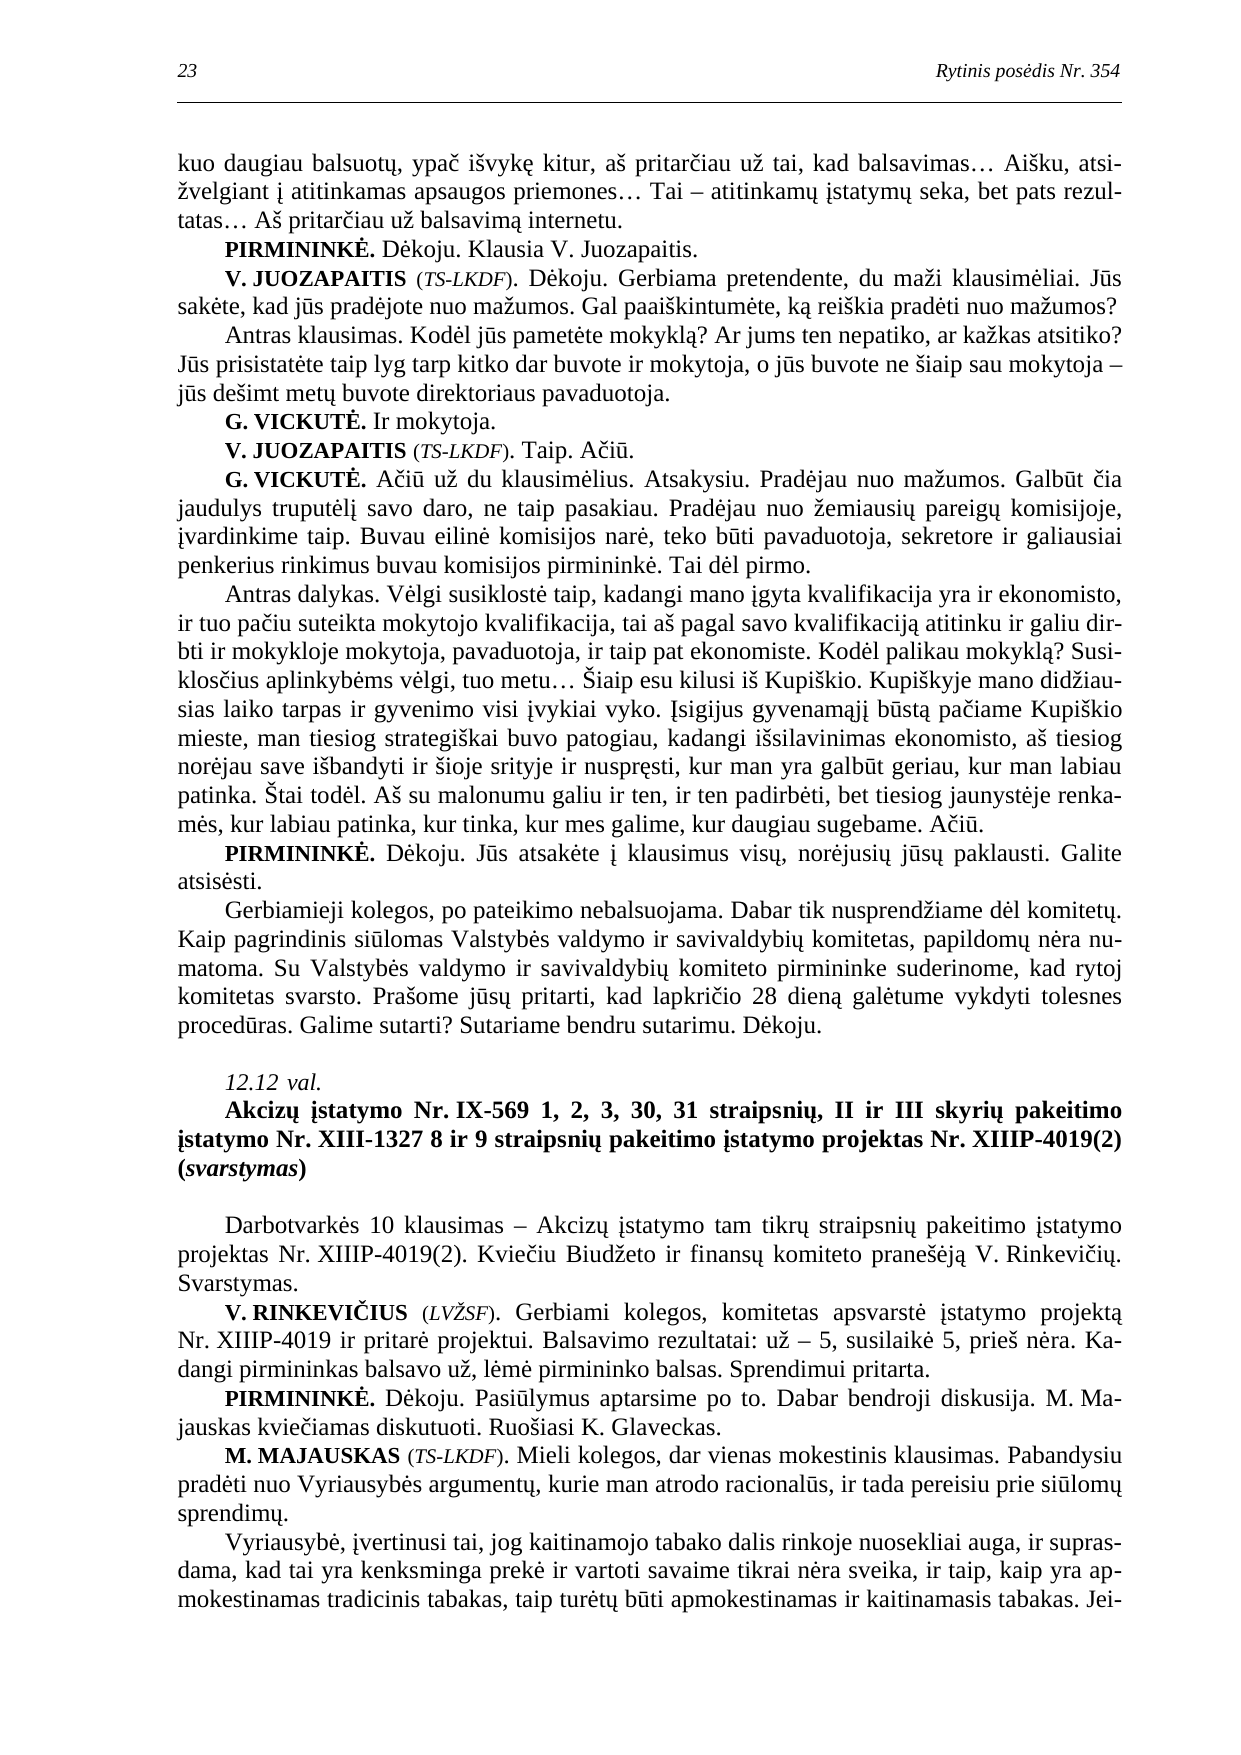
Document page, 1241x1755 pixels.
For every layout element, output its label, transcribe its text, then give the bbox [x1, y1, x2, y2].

text G. VICKUTĖ. Ir mo­ky­to­ja. [177, 406, 1122, 435]
text V. JUOZAPAITIS (TS-LKDF). Taip. Ačiū. [177, 435, 1122, 464]
text PIRMININKĖ. Dė­ko­ju. Klau­sia V. Juo­za­pai­tis. [177, 234, 1122, 263]
text Vy­riau­sy­bė, įver­ti­nu­si tai, jog kai­ti­na­mo­jo ta­ba­ko da­lis rin­ko­je nuo­sek­liai au­ga, ir su­pras­da­ma, kad tai yra kenks­min­ga pre­kė ir var­to­ti sa­vai­me tik­rai nė­ra svei­ka, ir taip, kaip yra ap­mo­kes­ti­na­mas tra­di­ci­nis ta­ba­kas, taip tu­rė­tų bū­ti ap­mo­kes­ti­na­mas ir kai­ti­na­ma­sis ta­ba­kas. Jei­ [177, 1527, 1122, 1613]
text V. JUOZAPAITIS (TS-LKDF). Dė­ko­ju. Ger­bia­ma pre­ten­den­te, du ma­ži klau­si­mė­liai. Jūs sa­kė­te, kad jūs pra­dė­jo­te nuo ma­žu­mos. Gal pa­aiš­kin­tu­mė­te, ką reiš­kia pra­dė­ti nuo ma­žu­mos? [177, 263, 1122, 320]
text Ant­ras klau­si­mas. Ko­dėl jūs pa­me­tė­te mo­kyk­lą? Ar jums ten ne­pa­ti­ko, ar kaž­kas at­si­ti­ko? Jūs pri­sis­ta­tė­te taip lyg tarp kit­ko dar bu­vo­te ir mo­ky­to­ja, o jūs bu­vo­te ne šiaip sau mo­ky­to­ja – jūs de­šimt me­tų bu­vo­te di­rek­to­riaus pa­va­duo­to­ja. [177, 320, 1122, 406]
text 12.12 val. [224, 1068, 1122, 1095]
text Dar­bo­tvarkės 10 klau­si­mas – Ak­ci­zų įsta­ty­mo tam tik­rų straips­nių pa­kei­ti­mo įsta­ty­mo pro­jek­tas Nr. XIIIP-4019(2). Kvie­čiu Biu­dže­to ir fi­nan­sų ko­mi­te­to pra­ne­šė­ją V. Rin­ke­vi­čių. Svars­ty­mas. [177, 1210, 1122, 1297]
text Ger­bia­mie­ji ko­le­gos, po pa­tei­ki­mo ne­bal­suo­ja­ma. Da­bar tik nu­spren­džia­me dėl ko­mi­te­tų. Kaip pa­grin­di­nis siū­lo­mas Vals­ty­bės val­dy­mo ir sa­vi­val­dy­bių ko­mi­te­tas, pa­pil­do­mų nė­ra nu­ma­to­ma. Su Vals­ty­bės val­dy­mo ir sa­vi­val­dy­bių ko­mi­te­to pir­mi­nin­ke su­de­ri­no­me, kad ry­toj ko­mi­te­tas svars­to. Pra­šo­me jū­sų pri­tar­ti, kad lap­kri­čio 28 die­ną ga­lė­tu­me vyk­dy­ti to­les­nes pro­ce­dū­ras. Ga­li­me su­tar­ti? Su­ta­ria­me ben­dru su­ta­ri­mu. Dė­ko­ju. [177, 895, 1122, 1039]
text Ant­ras da­ly­kas. Vėl­gi su­si­klos­tė taip, ka­dan­gi ma­no įgy­ta kva­li­fi­ka­ci­ja yra ir eko­no­mis­to, ir tuo pa­čiu su­teik­ta mo­ky­to­jo kva­li­fi­ka­ci­ja, tai aš pa­gal sa­vo kva­li­fi­ka­ci­ją ati­tin­ku ir ga­liu dir­b­ti ir mo­kyk­lo­je mo­ky­to­ja, pa­va­duo­to­ja, ir taip pat eko­no­mis­te. Ko­dėl pa­li­kau mo­kyk­lą? Su­si­klos­čius ap­lin­ky­bėms vėl­gi, tuo me­tu… Šiaip esu ki­lu­si iš Ku­piš­kio. Ku­piš­ky­je ma­no di­džiau­sias lai­ko tar­pas ir gy­ve­ni­mo vi­si įvy­kiai vy­ko. Įsi­gi­jus gy­ve­na­mą­jį būs­tą pa­čia­me Ku­piš­kio mies­te, man tie­siog stra­te­giš­kai bu­vo pa­to­giau, ka­dan­gi iš­si­la­vi­ni­mas eko­no­mis­to, aš tie­siog no­rė­jau sa­ve iš­ban­dy­ti ir šio­je sri­ty­je ir nu­spręs­ti, kur man yra gal­būt ge­riau, kur man la­biau pa­tin­ka. Štai to­dėl. Aš su ma­lo­nu­mu ga­liu ir ten, ir ten pa­dir­bė­ti, bet tie­siog jau­nys­tė­je ren­ka­mės, kur la­biau pa­tin­ka, kur tin­ka, kur mes ga­li­me, kur dau­giau su­ge­ba­me. Ačiū. [177, 579, 1122, 838]
text M. MAJAUSKAS (TS-LKDF). Mie­li ko­le­gos, dar vie­nas mo­kes­ti­nis klau­si­mas. Pa­ban­dy­siu pra­dė­ti nuo Vy­riau­sy­bės ar­gu­men­tų, ku­rie man at­ro­do ra­cio­na­lūs, ir ta­da per­ei­siu prie siū­lo­mų spren­di­mų. [177, 1440, 1122, 1527]
text PIRMININKĖ. Dė­ko­ju. Jūs at­sa­kė­te į klau­si­mus vi­sų, no­rė­ju­sių jū­sų pa­klaus­ti. Ga­li­te atsi­sės­ti. [177, 838, 1122, 895]
text V. RINKEVIČIUS (LVŽSF). Ger­bia­mi ko­le­gos, ko­mi­te­tas ap­svars­tė įsta­ty­mo pro­jek­tą Nr. XIIIP-4019 ir pri­ta­rė pro­jek­tui. Bal­sa­vi­mo re­zul­ta­tai: už – 5, su­si­lai­kė 5, prieš nė­ra. Ka­dan­gi pir­mi­nin­kas bal­sa­vo už, lė­mė pir­mi­nin­ko bal­sas. Spren­di­mui pri­tar­ta. [177, 1297, 1122, 1383]
text Ak­ci­zų įsta­ty­mo Nr. IX-569 1, 2, 3, 30, 31 straips­nių, II ir III sky­rių pa­kei­ti­mo įstaty­mo Nr. XIII-1327 8 ir 9 straips­nių pa­kei­ti­mo įsta­ty­mo pro­jek­tas Nr. XIIIP-4019(2) (svars­ty­mas) [177, 1095, 1122, 1182]
text G. VICKUTĖ. Ačiū už du klau­si­mė­lius. At­sa­ky­siu. Pra­dė­jau nuo ma­žu­mos. Gal­būt čia jau­du­lys tru­pu­tė­lį sa­vo da­ro, ne taip pa­sa­kiau. Pra­dė­jau nuo že­miau­sių pa­rei­gų ko­mi­si­jo­je, įvar­din­ki­me taip. Bu­vau ei­li­nė ko­mi­si­jos na­rė, te­ko bū­ti pa­va­duo­to­ja, sek­re­to­re ir ga­liau­siai pen­ke­rius rin­ki­mus bu­vau ko­mi­si­jos pir­mi­nin­kė. Tai dėl pir­mo. [177, 464, 1122, 579]
text PIRMININKĖ. Dė­ko­ju. Pa­siū­ly­mus ap­tar­si­me po to. Da­bar ben­dro­ji dis­ku­si­ja. M. Ma­jaus­kas kvie­čia­mas dis­ku­tuo­ti. Ruo­šia­si K. Gla­vec­kas. [177, 1383, 1122, 1440]
text kuo dau­giau bal­suo­tų, ypač iš­vy­kę ki­tur, aš pri­tar­čiau už tai, kad bal­sa­vi­mas… Aiš­ku, at­si­žvel­giant į ati­tin­ka­mas ap­sau­gos prie­mo­nes… Tai – ati­tin­ka­mų įsta­ty­mų se­ka, bet pats re­zul­ta­tas… Aš pri­tar­čiau už bal­sa­vi­mą in­ter­ne­tu. [177, 148, 1122, 234]
